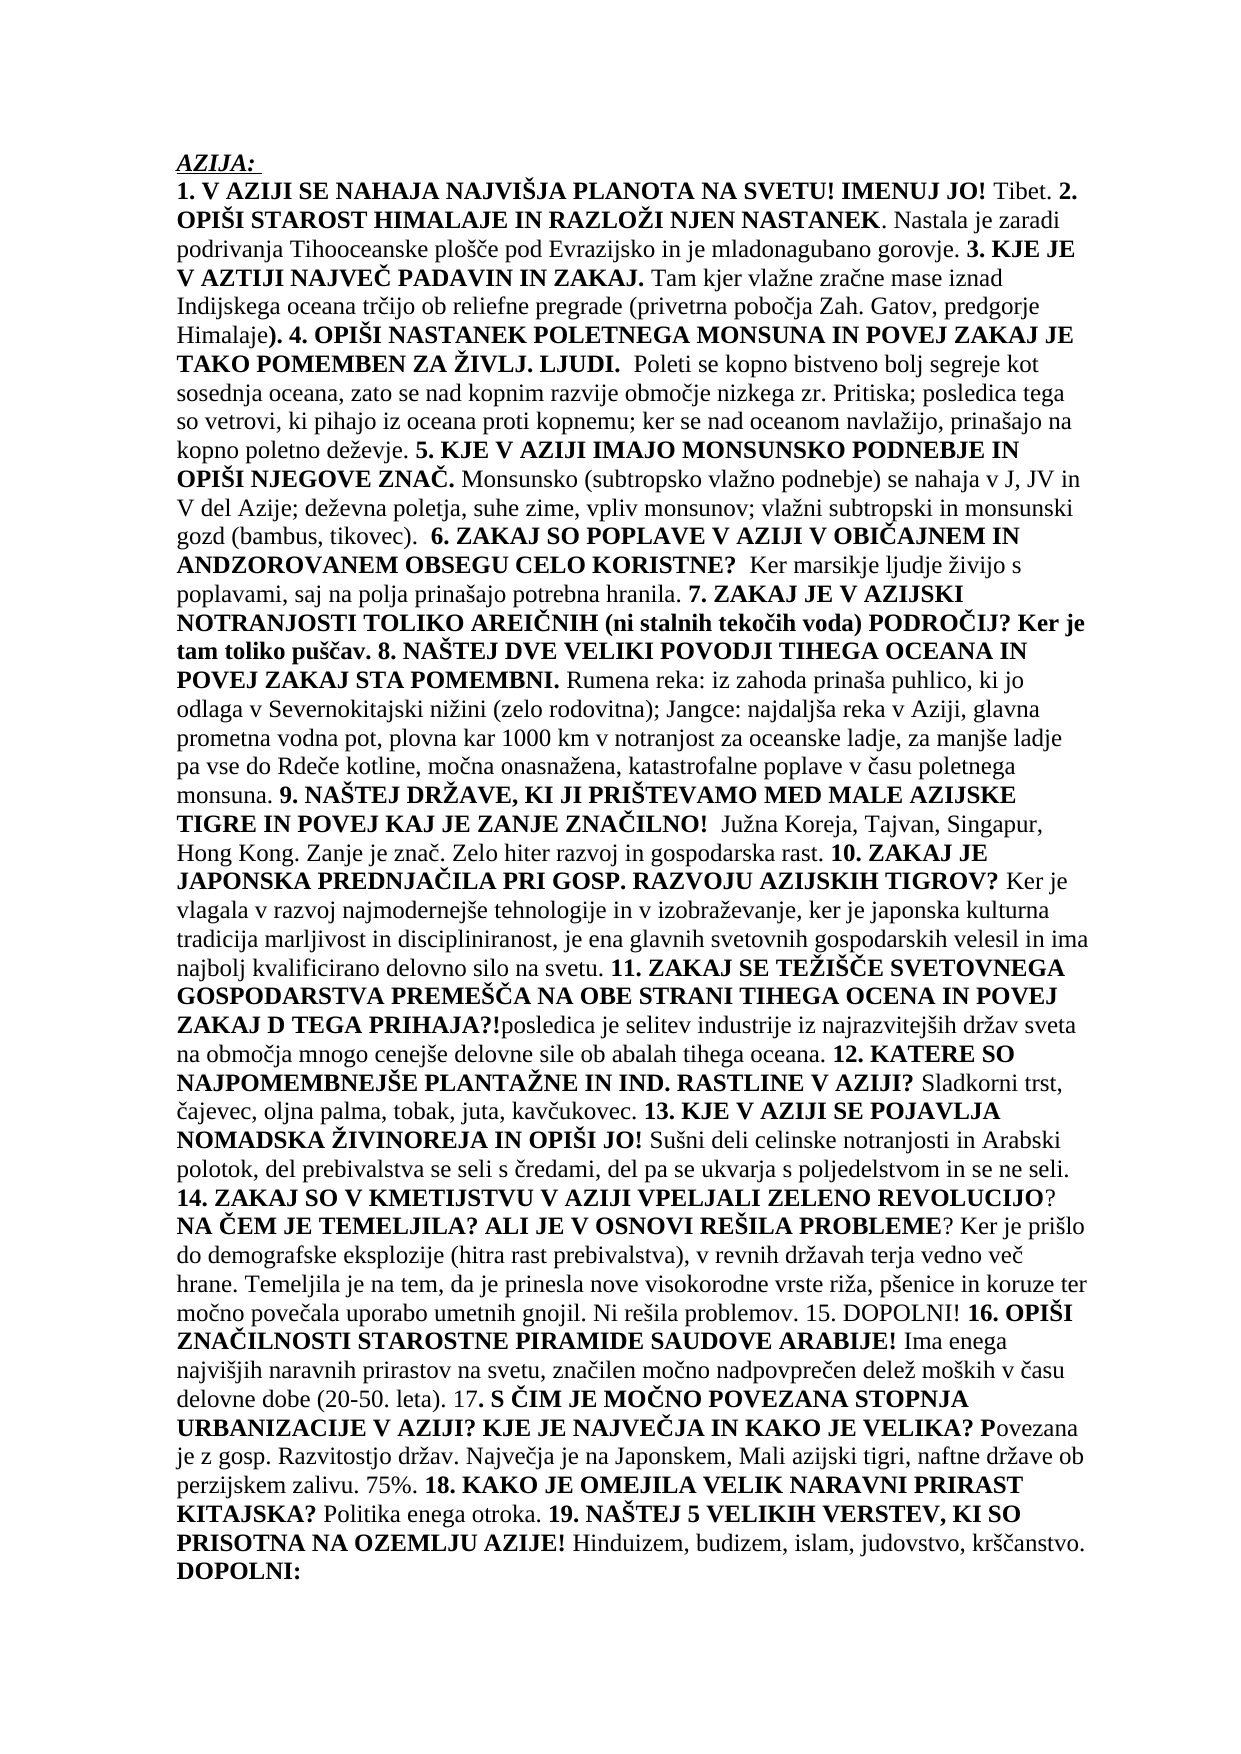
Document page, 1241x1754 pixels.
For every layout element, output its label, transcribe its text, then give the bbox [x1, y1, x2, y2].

text AZIJA: [176, 148, 1091, 176]
text DOPOLNI: [176, 1556, 1091, 1585]
text 1. V AZIJI SE NAHAJA NAJVIŠJA PLANOTA NA SVETU! IMENUJ JO! Tibet. 2. OPIŠI STAROST HIMALAJE IN RAZLOŽI NJEN NASTANEK. Nastala je zaradi podrivanja Tihooceanske plošče pod Evrazijsko in je mladonagubano gorovje. 3. KJE JE V AZTIJI NAJVEČ PADAVIN IN ZAKAJ. Tam kjer vlažne zračne mase iznad Indijskega oceana trčijo ob reliefne pregrade (privetrna pobočja Zah. Gatov, predgorje Himalaje). 4. OPIŠI NASTANEK POLETNEGA MONSUNA IN POVEJ ZAKAJ JE TAKO POMEMBEN ZA ŽIVLJ. LJUDI. Poleti se kopno bistveno bolj segreje kot sosednja oceana, zato se nad kopnim razvije območje nizkega zr. Pritiska; posledica tega so vetrovi, ki pihajo iz oceana proti kopnemu; ker se nad oceanom navlažijo, prinašajo na kopno poletno deževje. 5. KJE V AZIJI IMAJO MONSUNSKO PODNEBJE IN OPIŠI NJEGOVE ZNAČ. Monsunsko (subtropsko vlažno podnebje) se nahaja v J, JV in V del Azije; deževna poletja, suhe zime, vpliv monsunov; vlažni subtropski in monsunski gozd (bambus, tikovec). 6. ZAKAJ SO POPLAVE V AZIJI V OBIČAJNEM IN ANDZOROVANEM OBSEGU CELO KORISTNE? Ker marsikje ljudje živijo s poplavami, saj na polja prinašajo potrebna hranila. 7. ZAKAJ JE V AZIJSKI NOTRANJOSTI TOLIKO AREIČNIH (ni stalnih tekočih voda) PODROČIJ? Ker je tam toliko puščav. 8. NAŠTEJ DVE VELIKI POVODJI TIHEGA OCEANA IN POVEJ ZAKAJ STA POMEMBNI. Rumena reka: iz zahoda prinaša puhlico, ki jo odlaga v Severnokitajski nižini (zelo rodovitna); Jangce: najdaljša reka v Aziji, glavna prometna vodna pot, plovna kar 1000 km v notranjost za oceanske ladje, za manjše ladje pa vse do Rdeče kotline, močna onasnažena, katastrofalne poplave v času poletnega monsuna. 9. NAŠTEJ DRŽAVE, KI JI PRIŠTEVAMO MED MALE AZIJSKE TIGRE IN POVEJ KAJ JE ZANJE ZNAČILNO! Južna Koreja, Tajvan, Singapur, Hong Kong. Zanje je znač. Zelo hiter razvoj in gospodarska rast. 10. ZAKAJ JE JAPONSKA PREDNJAČILA PRI GOSP. RAZVOJU AZIJSKIH TIGROV? Ker je vlagala v razvoj najmodernejše tehnologije in v izobraževanje, ker je japonska kulturna tradicija marljivost in discipliniranost, je ena glavnih svetovnih gospodarskih velesil in ima najbolj kvalificirano delovno silo na svetu. 11. ZAKAJ SE TEŽIŠČE SVETOVNEGA GOSPODARSTVA PREMEŠČA NA OBE STRANI TIHEGA OCENA IN POVEJ ZAKAJ D TEGA PRIHAJA?!posledica je selitev industrije iz najrazvitejših držav sveta na območja mnogo cenejše delovne sile ob abalah tihega oceana. 12. KATERE SO NAJPOMEMBNEJŠE PLANTAŽNE IN IND. RASTLINE V AZIJI? Sladkorni trst, čajevec, oljna palma, tobak, juta, kavčukovec. 13. KJE V AZIJI SE POJAVLJA NOMADSKA ŽIVINOREJA IN OPIŠI JO! Sušni deli celinske notranjosti in Arabski polotok, del prebivalstva se seli s čredami, del pa se ukvarja s poljedelstvom in se ne seli. 14. ZAKAJ SO V KMETIJSTVU V AZIJI VPELJALI ZELENO REVOLUCIJO? NA ČEM JE TEMELJILA? ALI JE V OSNOVI REŠILA PROBLEME? Ker je prišlo do demografske eksplozije (hitra rast prebivalstva), v revnih državah terja vedno več hrane. Temeljila je na tem, da je prinesla nove visokorodne vrste riža, pšenice in koruze ter močno povečala uporabo umetnih gnojil. Ni rešila problemov. 15. DOPOLNI! 16. OPIŠI ZNAČILNOSTI STAROSTNE PIRAMIDE SAUDOVE ARABIJE! Ima enega najvišjih naravnih prirastov na svetu, značilen močno nadpovprečen delež moških v času delovne dobe (20-50. leta). 17. S ČIM JE MOČNO POVEZANA STOPNJA URBANIZACIJE V AZIJI? KJE JE NAJVEČJA IN KAKO JE VELIKA? Povezana je z gosp. Razvitostjo držav. Največja je na Japonskem, Mali azijski tigri, naftne države ob perzijskem zalivu. 75%. 18. KAKO JE OMEJILA VELIK NARAVNI PRIRAST KITAJSKA? Politika enega otroka. 19. NAŠTEJ 5 VELIKIH VERSTEV, KI SO PRISOTNA NA OZEMLJU AZIJE! Hinduizem, budizem, islam, judovstvo, krščanstvo. [176, 176, 1091, 1556]
